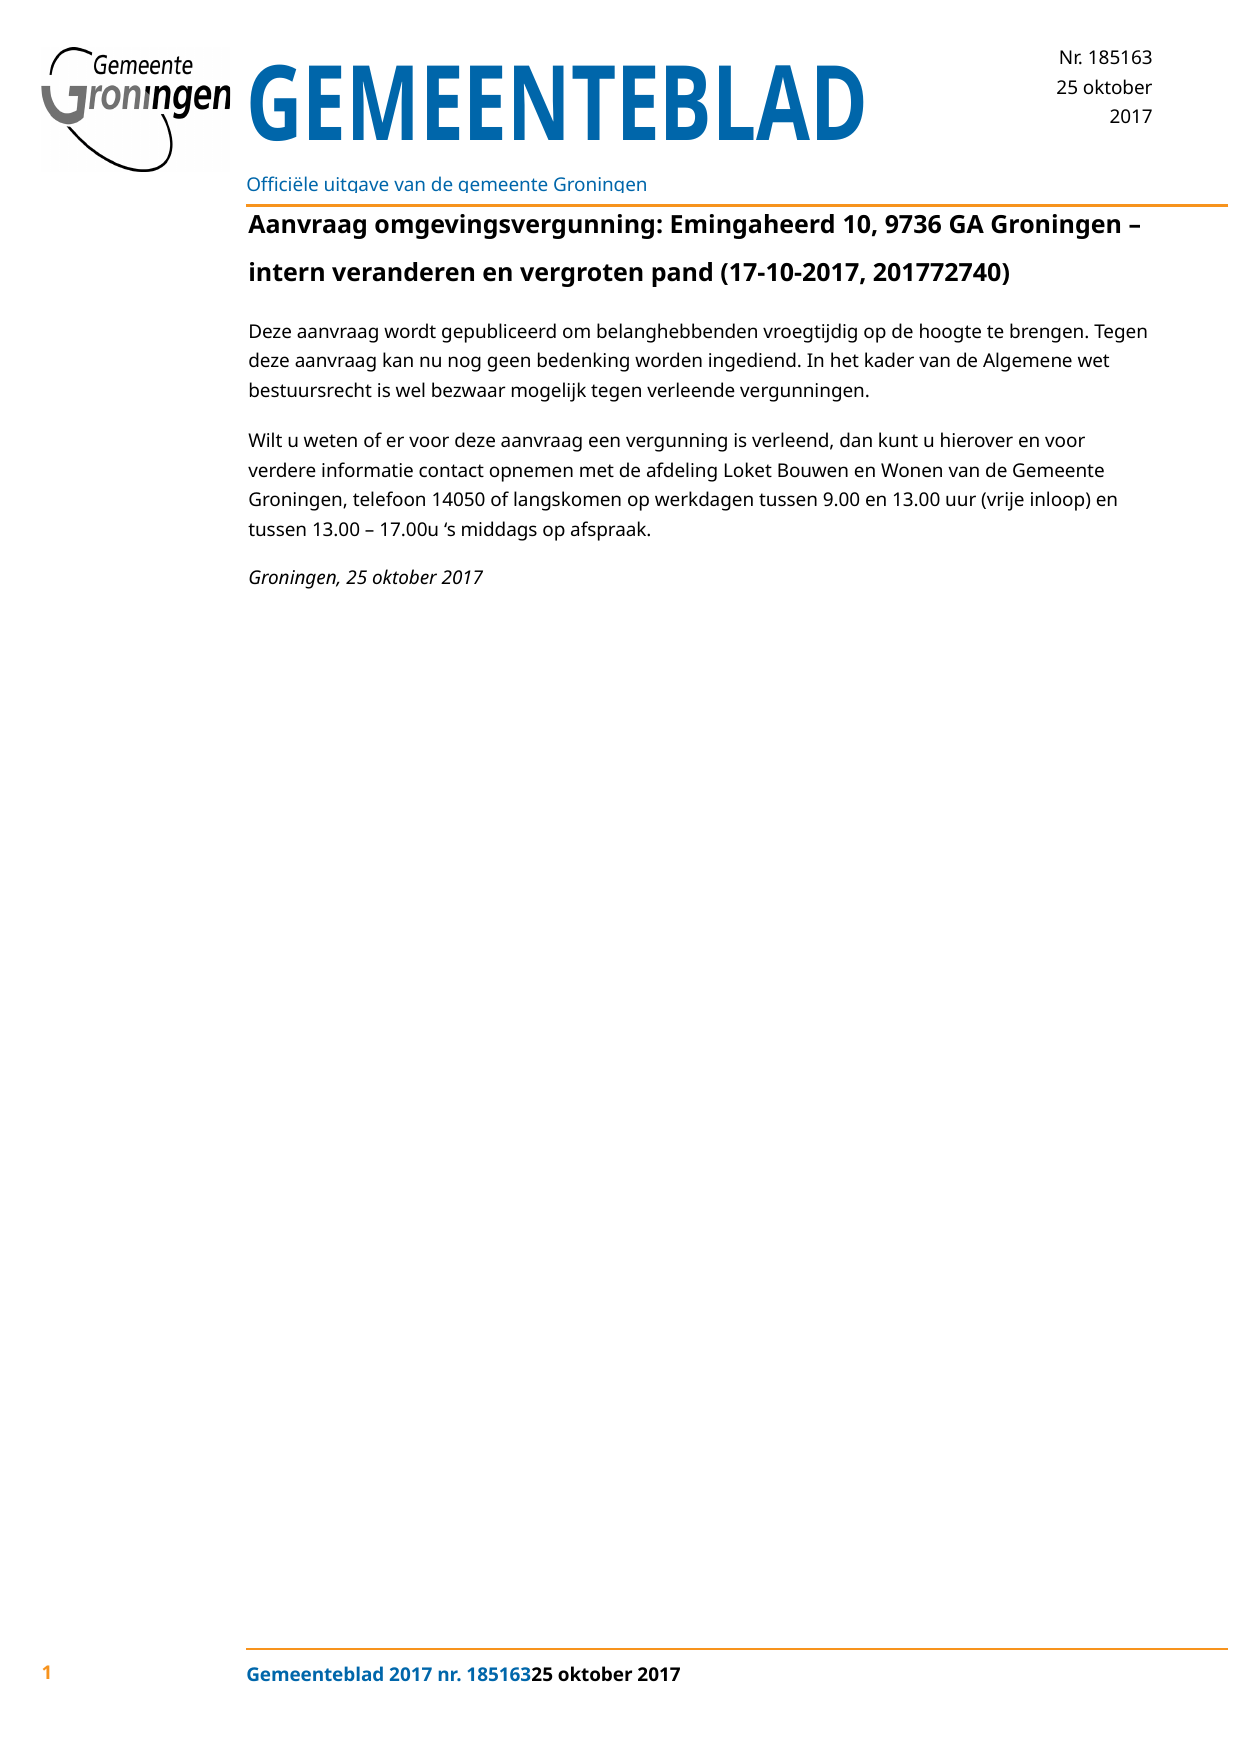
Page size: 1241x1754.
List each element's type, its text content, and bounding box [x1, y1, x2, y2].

text Groningen, 25 oktober 2017 [248, 564, 1152, 590]
text Aanvraag omgevingsvergunning: Emingaheerd 10, 9736 GA Groningen – intern veranderen en vergroten pand (17-10-2017, 201772740) [248, 207, 1152, 288]
text Deze aanvraag wordt gepubliceerd om belanghebbenden vroegtijdig op de hoogte te brengen. Tegen deze aanvraag kan nu nog geen bedenking worden ingediend. In het kader van de Algemene wet bestuursrecht is wel bezwaar mogelijk tegen verleende vergunningen. [248, 318, 1152, 403]
text Wilt u weten of er voor deze aanvraag een vergunning is verleend, dan kunt u hierover en voor verdere informatie contact opnemen met de afdeling Loket Bouwen en Wonen van de Gemeente Groningen, telefoon 14050 of langskomen op werkdagen tussen 9.00 en 13.00 uur (vrije inloop) en tussen 13.00 – 17.00u ‘s middags op afspraak. [248, 427, 1152, 542]
picture [41, 47, 231, 172]
